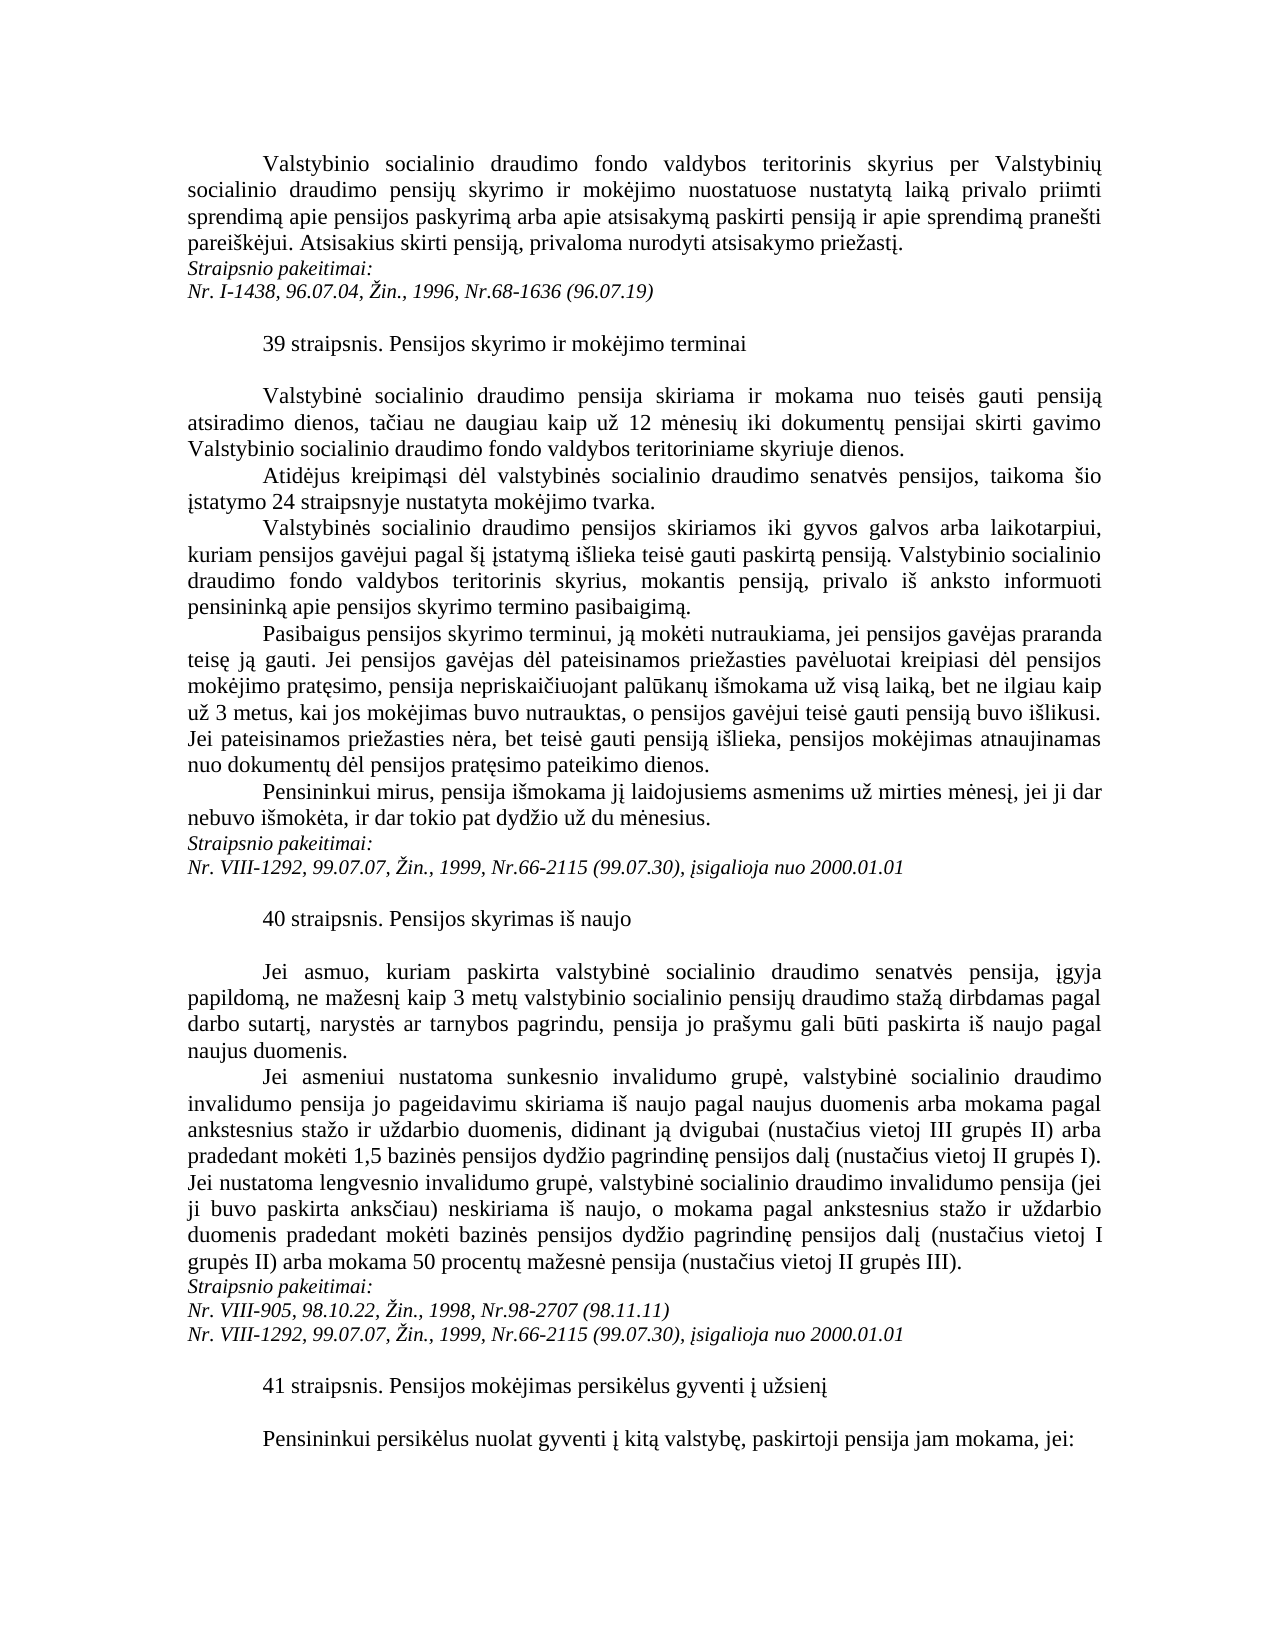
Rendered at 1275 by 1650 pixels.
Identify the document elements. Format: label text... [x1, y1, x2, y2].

text Jei asmuo, kuriam paskirta valstybinė socialinio draudimo senatvės pensija, įgyja papildomą, ne mažesnį kaip 3 metų valstybinio socialinio pensijų draudimo stažą dirbdamas pagal darbo sutartį, narystės ar tarnybos pagrindu, pensija jo prašymu gali būti paskirta iš naujo pagal naujus duomenis. [187, 958, 1103, 1063]
text Atidėjus kreipimąsi dėl valstybinės socialinio draudimo senatvės pensijos, taikoma šio įstatymo 24 straipsnyje nustatyta mokėjimo tvarka. [187, 462, 1103, 514]
text Nr. I-1438, 96.07.04, Žin., 1996, Nr.68-1636 (96.07.19) [187, 279, 1103, 303]
text Straipsnio pakeitimai: [187, 831, 1103, 855]
text Nr. VIII-1292, 99.07.07, Žin., 1999, Nr.66-2115 (99.07.30), įsigalioja nuo 2000.01.01 [187, 1322, 1103, 1346]
text Nr. VIII-905, 98.10.22, Žin., 1998, Nr.98-2707 (98.11.11) [187, 1298, 1103, 1322]
text Jei asmeniui nustatoma sunkesnio invalidumo grupė, valstybinė socialinio draudimo invalidumo pensija jo pageidavimu skiriama iš naujo pagal naujus duomenis arba mokama pagal ankstesnius stažo ir uždarbio duomenis, didinant ją dvigubai (nustačius vietoj III grupės II) arba pradedant mokėti 1,5 bazinės pensijos dydžio pagrindinę pensijos dalį (nustačius vietoj II grupės I). Jei nustatoma lengvesnio invalidumo grupė, valstybinė socialinio draudimo invalidumo pensija (jei ji buvo paskirta anksčiau) neskiriama iš naujo, o mokama pagal ankstesnius stažo ir uždarbio duomenis pradedant mokėti bazinės pensijos dydžio pagrindinę pensijos dalį (nustačius vietoj I grupės II) arba mokama 50 procentų mažesnė pensija (nustačius vietoj II grupės III). [187, 1063, 1103, 1274]
text Straipsnio pakeitimai: [187, 1274, 1103, 1298]
text Pensininkui persikėlus nuolat gyventi į kitą valstybę, paskirtoji pensija jam mokama, jei: [187, 1425, 1103, 1452]
text Pasibaigus pensijos skyrimo terminui, ją mokėti nutraukiama, jei pensijos gavėjas praranda teisę ją gauti. Jei pensijos gavėjas dėl pateisinamos priežasties pavėluotai kreipiasi dėl pensijos mokėjimo pratęsimo, pensija nepriskaičiuojant palūkanų išmokama už visą laiką, bet ne ilgiau kaip už 3 metus, kai jos mokėjimas buvo nutrauktas, o pensijos gavėjui teisė gauti pensiją buvo išlikusi. Jei pateisinamos priežasties nėra, bet teisė gauti pensiją išlieka, pensijos mokėjimas atnaujinamas nuo dokumentų dėl pensijos pratęsimo pateikimo dienos. [187, 620, 1103, 778]
text 40 straipsnis. Pensijos skyrimas iš naujo [187, 905, 1103, 931]
text Pensininkui mirus, pensija išmokama jį laidojusiems asmenims už mirties mėnesį, jei ji dar nebuvo išmokėta, ir dar tokio pat dydžio už du mėnesius. [187, 778, 1103, 831]
text 41 straipsnis. Pensijos mokėjimas persikėlus gyventi į užsienį [187, 1373, 1103, 1399]
text Straipsnio pakeitimai: [187, 255, 1103, 279]
text 39 straipsnis. Pensijos skyrimo ir mokėjimo terminai [187, 330, 1103, 356]
text Valstybinio socialinio draudimo fondo valdybos teritorinis skyrius per Valstybinių socialinio draudimo pensijų skyrimo ir mokėjimo nuostatuose nustatytą laiką privalo priimti sprendimą apie pensijos paskyrimą arba apie atsisakymą paskirti pensiją ir apie sprendimą pranešti pareiškėjui. Atsisakius skirti pensiją, privaloma nurodyti atsisakymo priežastį. [187, 150, 1103, 255]
text Nr. VIII-1292, 99.07.07, Žin., 1999, Nr.66-2115 (99.07.30), įsigalioja nuo 2000.01.01 [187, 855, 1103, 879]
text Valstybinė socialinio draudimo pensija skiriama ir mokama nuo teisės gauti pensiją atsiradimo dienos, tačiau ne daugiau kaip už 12 mėnesių iki dokumentų pensijai skirti gavimo Valstybinio socialinio draudimo fondo valdybos teritoriniame skyriuje dienos. [187, 383, 1103, 462]
text Valstybinės socialinio draudimo pensijos skiriamos iki gyvos galvos arba laikotarpiui, kuriam pensijos gavėjui pagal šį įstatymą išlieka teisė gauti paskirtą pensiją. Valstybinio socialinio draudimo fondo valdybos teritorinis skyrius, mokantis pensiją, privalo iš anksto informuoti pensininką apie pensijos skyrimo termino pasibaigimą. [187, 514, 1103, 620]
